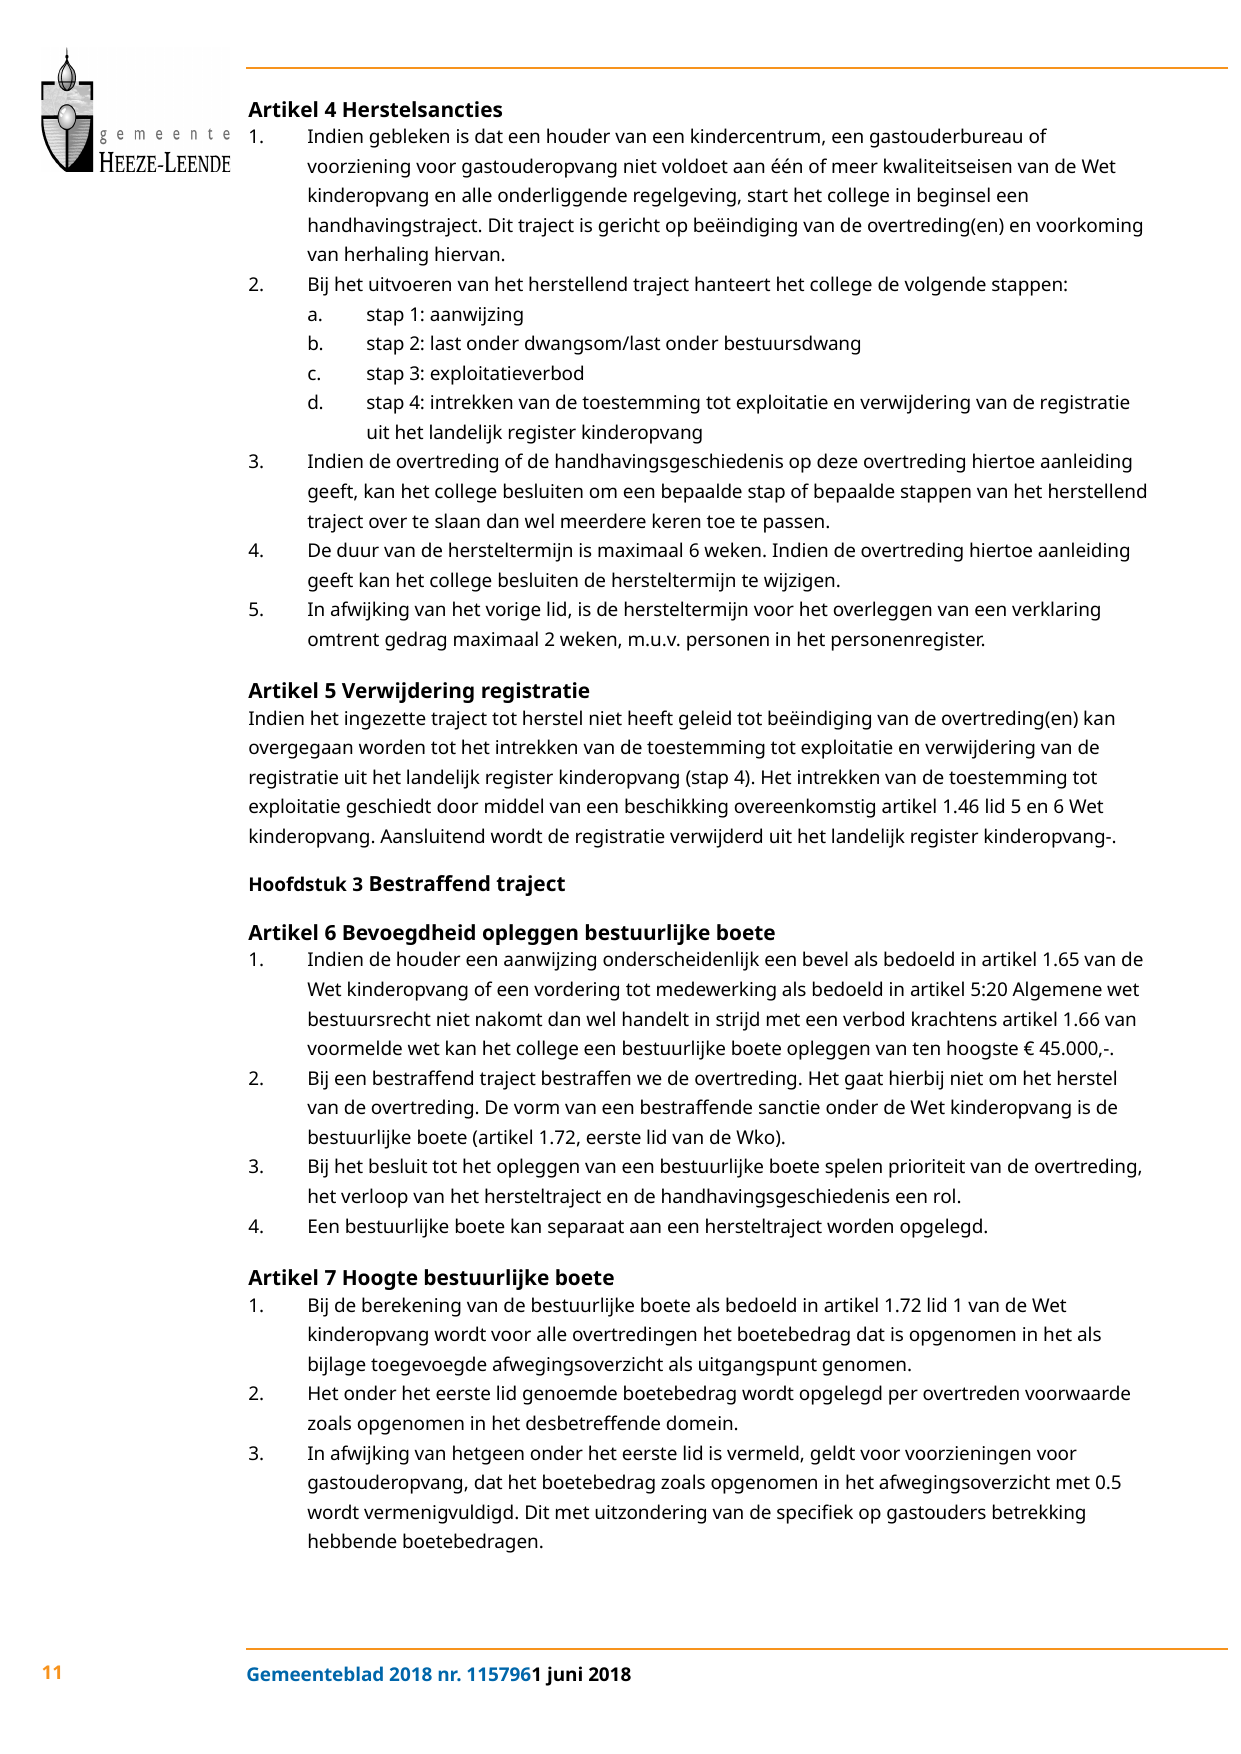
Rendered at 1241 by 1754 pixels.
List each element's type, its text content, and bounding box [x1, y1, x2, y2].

text Artikel 7 Hoogte bestuurlijke boete [248, 1263, 1152, 1292]
list Een bestuurlijke boete kan separaat aan een hersteltraject worden opgelegd. [248, 1213, 1152, 1239]
list Bij de berekening van de bestuurlijke boete als bedoeld in artikel 1.72 lid 1 van de Wet kinderopvang wordt voor alle overtredingen het boetebedrag dat is opgenomen in het als bijlage toegevoegde afwegingsoverzicht als uitgangspunt genomen. [248, 1292, 1152, 1377]
list stap 2: last onder dwangsom/last onder bestuursdwang [307, 330, 1152, 356]
list stap 1: aanwijzing [307, 301, 1152, 326]
list Bij een bestraffend traject bestraffen we de overtreding. Het gaat hierbij niet om het herstel van de overtreding. De vorm van een bestraffende sanctie onder de Wet kinderopvang is de bestuurlijke boete (artikel 1.72, eerste lid van de Wko). [248, 1065, 1152, 1150]
list In afwijking van het vorige lid, is de hersteltermijn voor het overleggen van een verklaring omtrent gedrag maximaal 2 weken, m.u.v. personen in het personenregister. [248, 597, 1152, 652]
list Indien de overtreding of de handhavingsgeschiedenis op deze overtreding hiertoe aanleiding geeft, kan het college besluiten om een bepaalde stap of bepaalde stappen van het herstellend traject over te slaan dan wel meerdere keren toe te passen. [248, 449, 1152, 533]
list stap 4: intrekken van de toestemming tot exploitatie en verwijdering van de registratie uit het landelijk register kinderopvang [307, 389, 1152, 445]
list Bij het besluit tot het opleggen van een bestuurlijke boete spelen prioriteit van de overtreding, het verloop van het hersteltraject en de handhavingsgeschiedenis een rol. [248, 1154, 1152, 1209]
text Artikel 5 Verwijdering registratie [248, 677, 1152, 705]
text Indien het ingezette traject tot herstel niet heeft geleid tot beëindiging van de overtreding(en) kan overgegaan worden tot het intrekken van de toestemming tot exploitatie en verwijdering van de registratie uit het landelijk register kinderopvang (stap 4). Het intrekken van de toestemming tot exploitatie geschiedt door middel van een beschikking overeenkomstig artikel 1.46 lid 5 en 6 Wet kinderopvang. Aansluitend wordt de registratie verwijderd uit het landelijk register kinderopvang-. [248, 705, 1152, 849]
list Indien gebleken is dat een houder van een kindercentrum, een gastouderbureau of voorziening voor gastouderopvang niet voldoet aan één of meer kwaliteitseisen van de Wet kinderopvang en alle onderliggende regelgeving, start het college in beginsel een handhavingstraject. Dit traject is gericht op beëindiging van de overtreding(en) en voorkoming van herhaling hiervan. [248, 123, 1152, 267]
list stap 3: exploitatieverbod [307, 360, 1152, 386]
list Indien de houder een aanwijzing onderscheidenlijk een bevel als bedoeld in artikel 1.65 van de Wet kinderopvang of een vordering tot medewerking als bedoeld in artikel 5:20 Algemene wet bestuursrecht niet nakomt dan wel handelt in strijd met een verbod krachtens artikel 1.66 van voormelde wet kan het college een bestuurlijke boete opleggen van ten hoogste € 45.000,-. [248, 947, 1152, 1061]
list In afwijking van hetgeen onder het eerste lid is vermeld, geldt voor voorzieningen voor gastouderopvang, dat het boetebedrag zoals opgenomen in het afwegingsoverzicht met 0.5 wordt vermenigvuldigd. Dit met uitzondering van de specifiek op gastouders betrekking hebbende boetebedragen. [248, 1440, 1152, 1554]
list De duur van de hersteltermijn is maximaal 6 weken. Indien de overtreding hiertoe aanleiding geeft kan het college besluiten de hersteltermijn te wijzigen. [248, 537, 1152, 593]
text Artikel 6 Bevoegdheid opleggen bestuurlijke boete [248, 918, 1152, 947]
list Het onder het eerste lid genoemde boetebedrag wordt opgelegd per overtreden voorwaarde zoals opgenomen in het desbetreffende domein. [248, 1381, 1152, 1436]
text Artikel 4 Herstelsancties [248, 95, 1152, 123]
picture [41, 47, 231, 172]
text Hoofdstuk 3 Bestraffend traject [248, 869, 1152, 897]
list Bij het uitvoeren van het herstellend traject hanteert het college de volgende stappen: [248, 271, 1152, 297]
